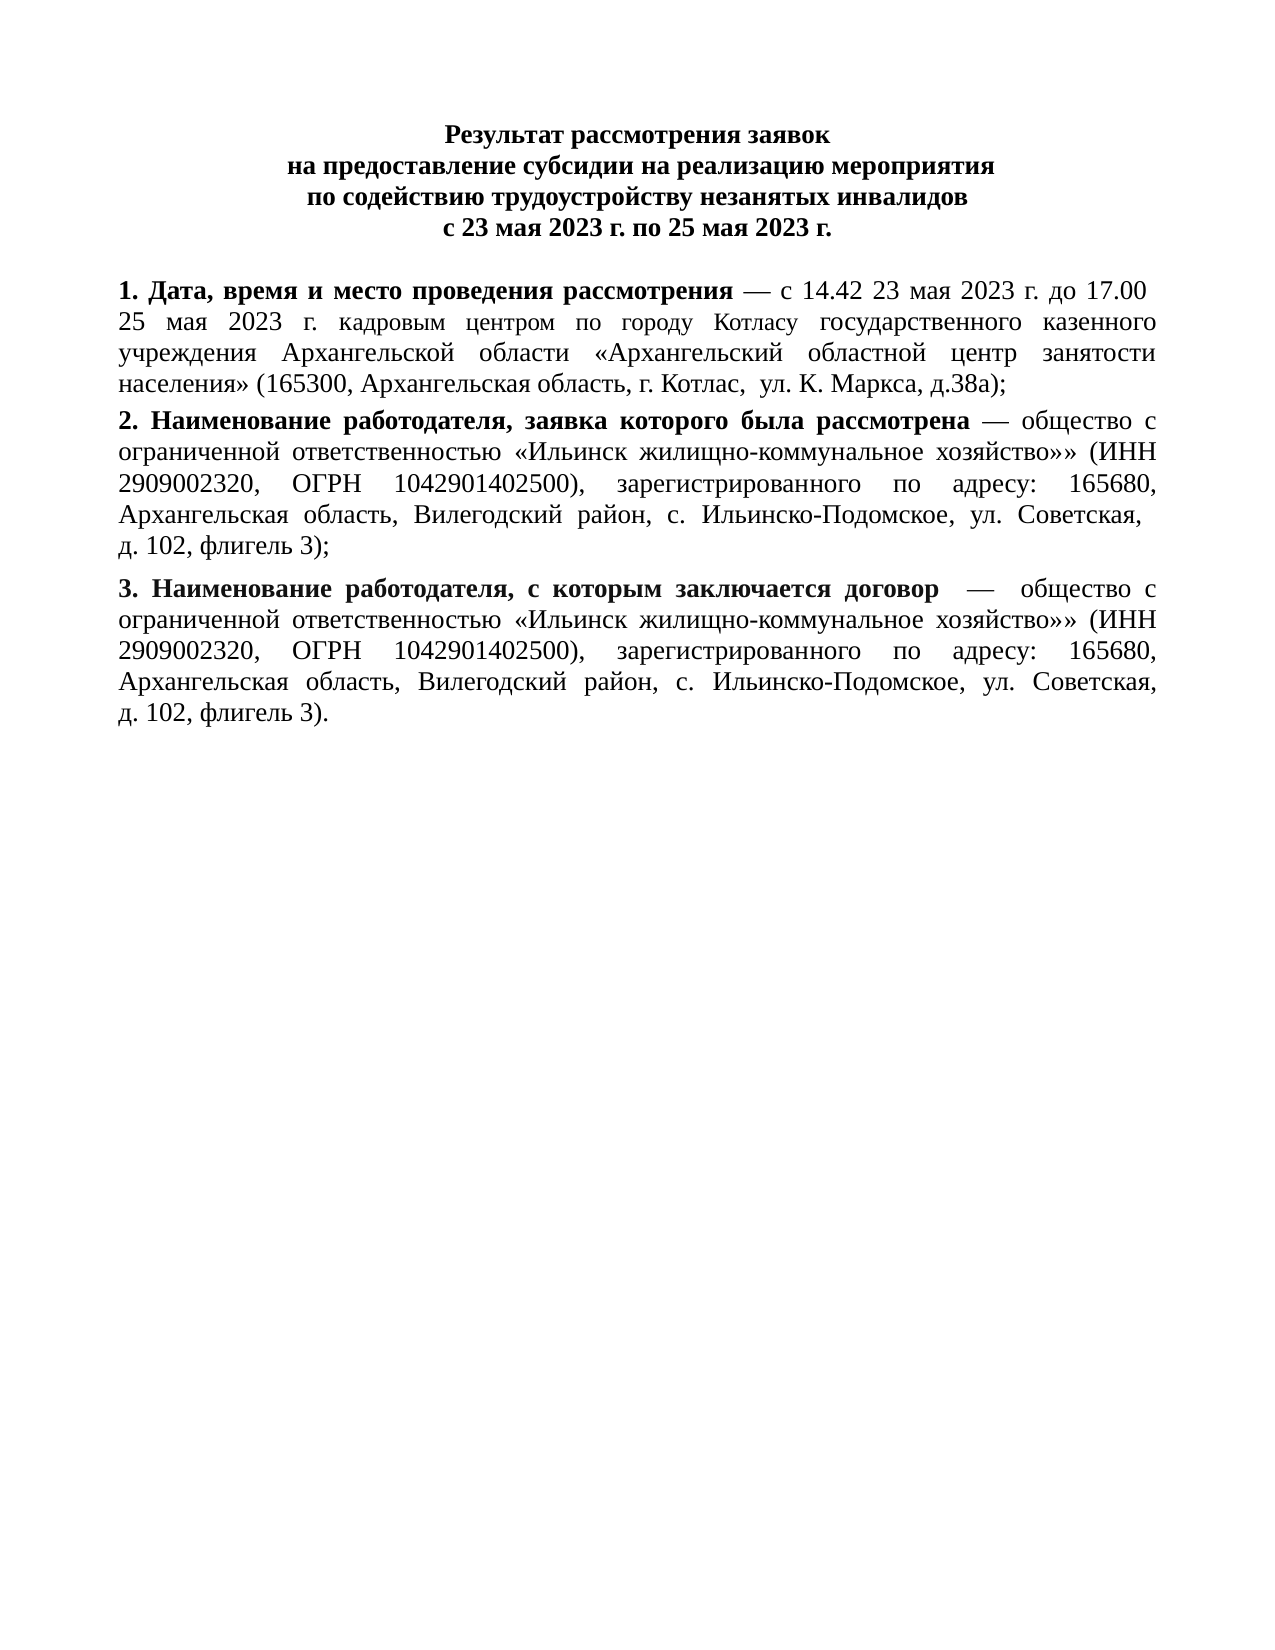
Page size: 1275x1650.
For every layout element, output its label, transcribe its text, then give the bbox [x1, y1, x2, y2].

text Результат рассмотрения заявок [118, 118, 1157, 149]
text 1. Дата, время и место проведения рассмотрения — с 14.42 23 мая 2023 г. до 17.00 25 мая 2023 г. кадровым центром по городу Котласу государственного казенного учреждения Архангельской области «Архангельский областной центр занятости населения» (165300, Архангельская область, г. Котлас, ул. К. Маркса, д.38а); [118, 274, 1157, 398]
text с 23 мая 2023 г. по 25 мая 2023 г. [118, 212, 1157, 243]
text 3. Наименование работодателя, с которым заключается договор — общество с ограниченной ответственностью «Ильинск жилищно-коммунальное хозяйство»» (ИНН 2909002320, ОГРН 1042901402500), зарегистрированного по адресу: 165680, Архангельская область, Вилегодский район, с. Ильинско-Подомское, ул. Советская, д. 102, флигель 3). [118, 572, 1157, 728]
text на предоставление субсидии на реализацию мероприятия [118, 149, 1157, 180]
text 2. Наименование работодателя, заявка которого была рассмотрена — общество с ограниченной ответственностью «Ильинск жилищно-коммунальное хозяйство»» (ИНН 2909002320, ОГРН 1042901402500), зарегистрированного по адресу: 165680, Архангельская область, Вилегодский район, с. Ильинско-Подомское, ул. Советская, д. 102, флигель 3); [118, 404, 1157, 560]
text по содействию трудоустройству незанятых инвалидов [118, 180, 1157, 212]
